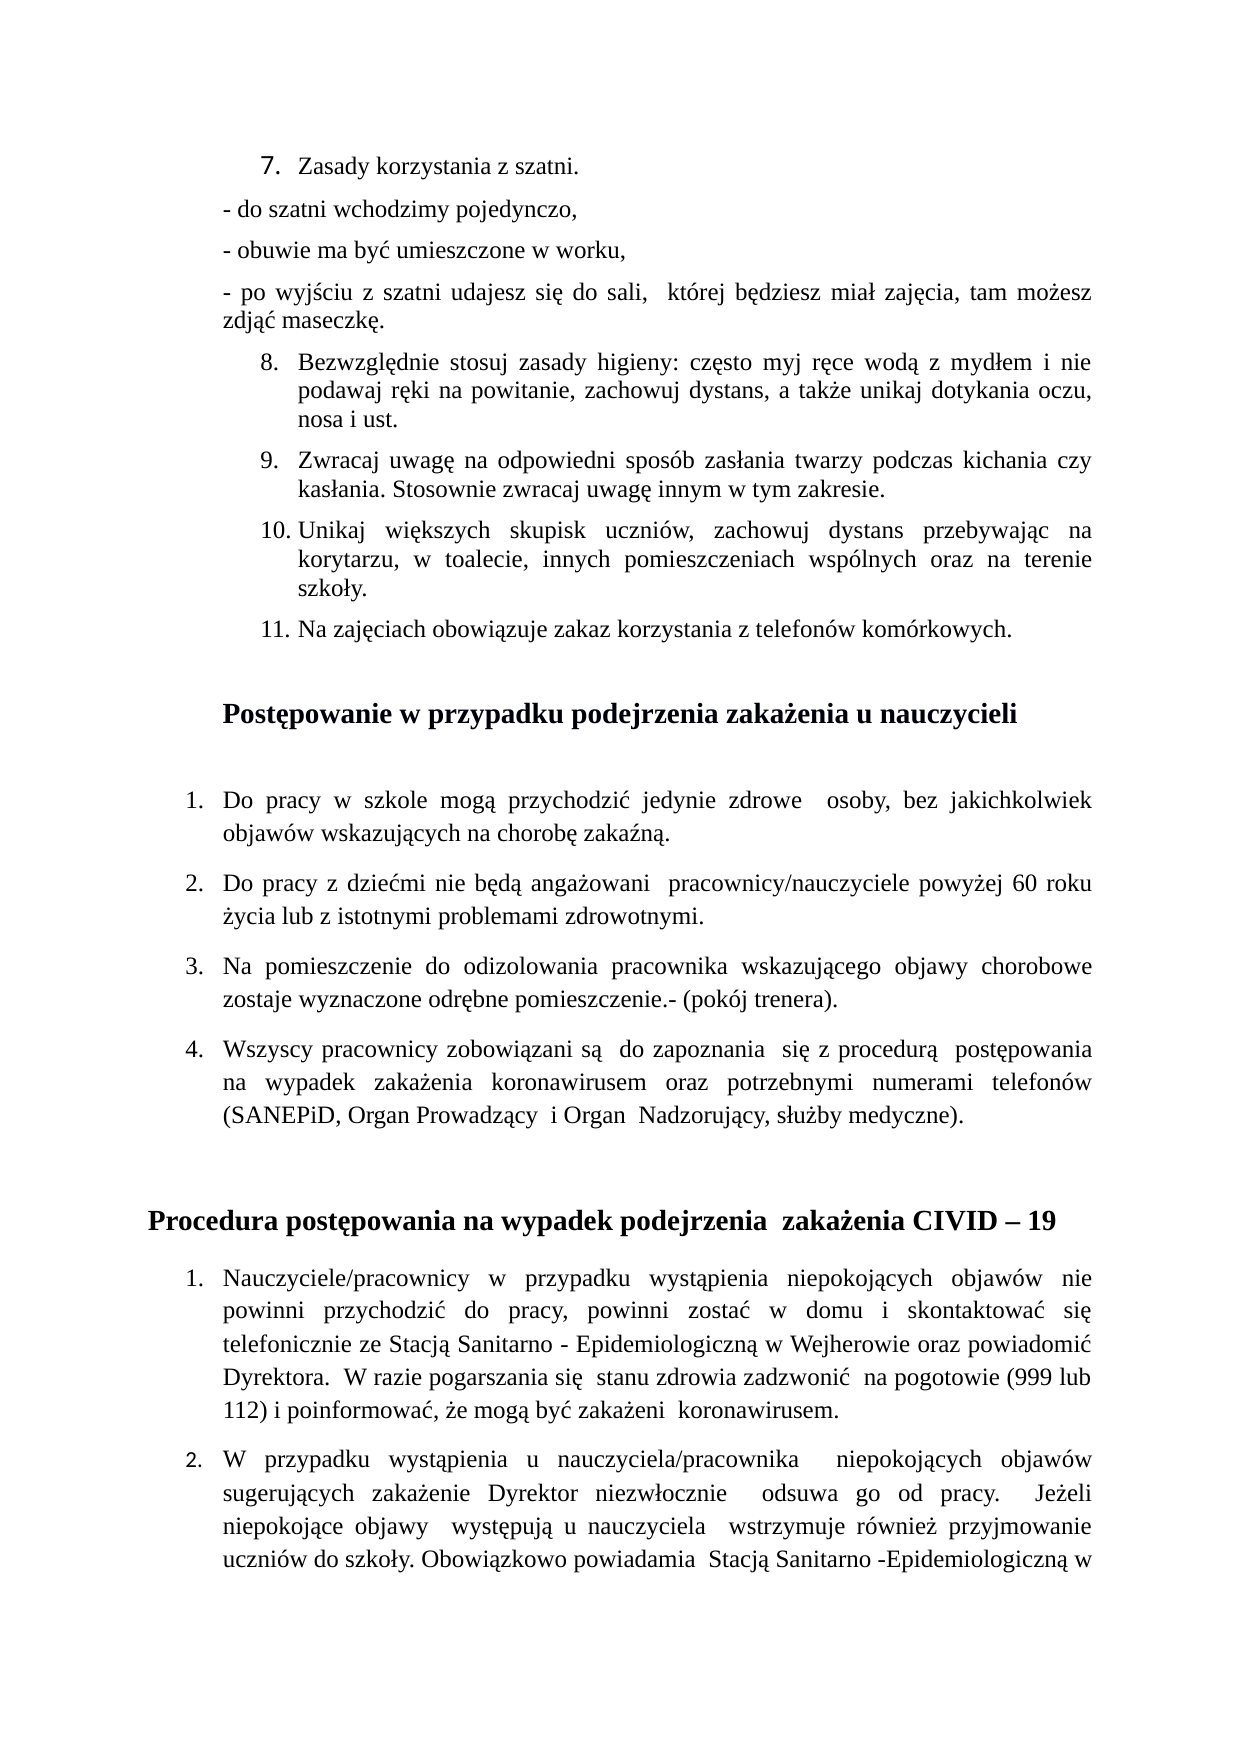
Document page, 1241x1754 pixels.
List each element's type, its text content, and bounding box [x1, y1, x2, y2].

subtitle Postępowanie w przypadku podejrzenia zakażenia u nauczycieli [148, 696, 1093, 729]
list Wszyscy pracownicy zobowiązani są do zapoznania się z procedurą postępowania na wypadek zakażenia koronawirusem oraz potrzebnymi numerami telefonów (SANEPiD, Organ Prowadzący i Organ Nadzorujący, służby medyczne). [185, 1034, 1093, 1128]
list W przypadku wystąpienia u nauczyciela/pracownika niepokojących objawów sugerujących zakażenie Dyrektor niezwłocznie odsuwa go od pracy. Jeżeli niepokojące objawy występują u nauczyciela wstrzymuje również przyjmowanie uczniów do szkoły. Obowiązkowo powiadamia Stacją Sanitarno -Epidemiologiczną w [185, 1444, 1093, 1572]
text Procedura postępowania na wypadek podejrzenia zakażenia CIVID – 19 [148, 1203, 1093, 1237]
list Nauczyciele/pracownicy w przypadku wystąpienia niepokojących objawów nie powinni przychodzić do pracy, powinni zostać w domu i skontaktować się telefonicznie ze Stacją Sanitarno - Epidemiologiczną w Wejherowie oraz powiadomić Dyrektora. W razie pogarszania się stanu zdrowia zadzwonić na pogotowie (999 lub 112) i poinformować, że mogą być zakażeni koronawirusem. [185, 1263, 1093, 1423]
text - do szatni wchodzimy pojedynczo, [223, 194, 1093, 223]
list Do pracy w szkole mogą przychodzić jedynie zdrowe osoby, bez jakichkolwiek objawów wskazujących na chorobę zakaźną. [185, 786, 1093, 847]
list Zasady korzystania z szatni. [260, 148, 1093, 182]
text - obuwie ma być umieszczone w worku, [223, 235, 1093, 264]
list Zwracaj uwagę na odpowiedni sposób zasłania twarzy podczas kichania czy kasłania. Stosownie zwracaj uwagę innym w tym zakresie. [260, 445, 1093, 503]
list Do pracy z dziećmi nie będą angażowani pracownicy/nauczyciele powyżej 60 roku życia lub z istotnymi problemami zdrowotnymi. [185, 868, 1093, 930]
list Na zajęciach obowiązuje zakaz korzystania z telefonów komórkowych. [260, 614, 1093, 643]
text - po wyjściu z szatni udajesz się do sali, której będziesz miał zajęcia, tam możesz zdjąć maseczkę. [223, 277, 1093, 334]
list Na pomieszczenie do odizolowania pracownika wskazującego objawy chorobowe zostaje wyznaczone odrębne pomieszczenie.- (pokój trenera). [185, 951, 1093, 1013]
list Unikaj większych skupisk uczniów, zachowuj dystans przebywając na korytarzu, w toalecie, innych pomieszczeniach wspólnych oraz na terenie szkoły. [260, 515, 1093, 602]
list Bezwzględnie stosuj zasady higieny: często myj ręce wodą z mydłem i nie podawaj ręki na powitanie, zachowuj dystans, a także unikaj dotykania oczu, nosa i ust. [260, 347, 1093, 433]
